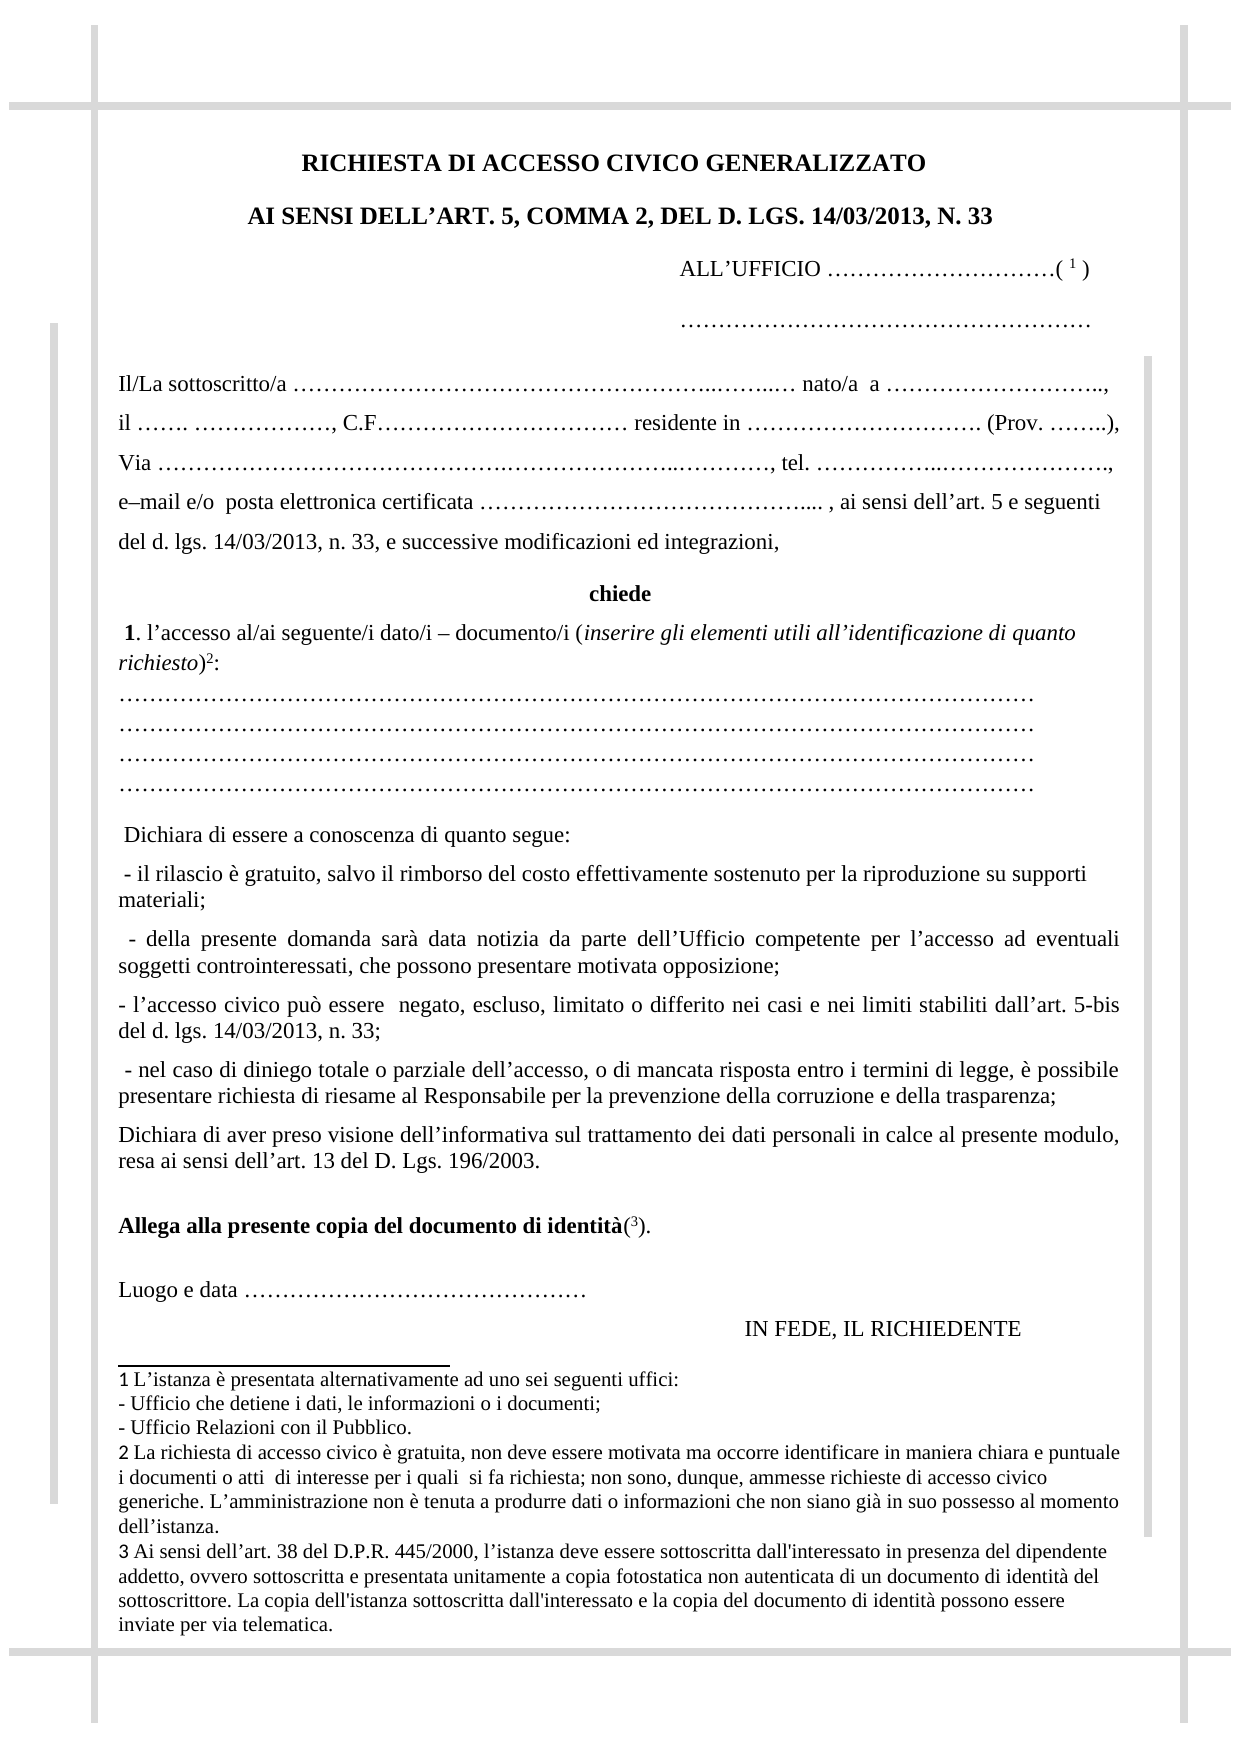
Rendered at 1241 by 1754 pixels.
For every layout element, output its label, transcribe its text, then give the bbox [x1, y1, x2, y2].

text Luogo e data ……………………………………… [118, 1276, 1122, 1302]
text L’istanza è presentata alternativamente ad uno sei seguenti uffici: [118, 1366, 1122, 1391]
text ……………………………………………… [118, 306, 1122, 333]
text Dichiara di essere a conoscenza di quanto segue: [118, 821, 1122, 848]
text - il rilascio è gratuito, salvo il rimborso del costo effettivamente sostenuto per la riproduzione su supporti materiali; [118, 860, 1122, 913]
text 1. l’accesso al/ai seguente/i dato/i – documento/i (inserire gli elementi utili all’identificazione di quanto richiesto): ………………………………………………………………………………………………………… ………………………………………………………………………………………………………… ………………………………………………………………………………………………………… ………………………………………………………………………………………………………… [118, 619, 1122, 797]
text Allega alla presente copia del documento di identità(). [118, 1213, 1122, 1239]
text - della presente domanda sarà data notizia da parte dell’Ufficio competente per l’accesso ad eventuali soggetti controinteressati, che possono presentare motivata opposizione; [118, 925, 1122, 978]
text La richiesta di accesso civico è gratuita, non deve essere motivata ma occorre identificare in maniera chiara e puntuale i documenti o atti di interesse per i quali si fa richiesta; non sono, dunque, ammesse richieste di accesso civico generiche. L’amministrazione non è tenuta a produrre dati o informazioni che non siano già in suo possesso al momento dell’istanza. [118, 1439, 1122, 1538]
text - l’accesso civico può essere negato, escluso, limitato o differito nei casi e nei limiti stabiliti dall’art. 5-bis del d. lgs. 14/03/2013, n. 33; [118, 991, 1122, 1043]
text Il/La sottoscritto/a ………………………………………………..……..… nato/a a ……………………….., il ……. ………………, C.F…………………………… residente in …………………………. (Prov. ……..), Via ……………………………………….…………………..…………, tel. ……………..…………………., e–mail e/o posta elettronica certificata …………………………………….... , ai sensi dell’art. 5 e seguenti del d. lgs. 14/03/2013, n. 33, e successive modificazioni ed integrazioni, [118, 370, 1122, 554]
text RICHIESTA DI ACCESSO CIVICO GENERALIZZATO [118, 148, 1122, 176]
text IN FEDE, IL RICHIEDENTE [118, 1315, 1122, 1341]
text - Ufficio Relazioni con il Pubblico. [118, 1415, 1122, 1439]
text - nel caso di diniego totale o parziale dell’accesso, o di mancata risposta entro i termini di legge, è possibile presentare richiesta di riesame al Responsabile per la prevenzione della corruzione e della trasparenza; [118, 1056, 1122, 1108]
text - Ufficio che detiene i dati, le informazioni o i documenti; [118, 1391, 1122, 1415]
text Dichiara di aver preso visione dell’informativa sul trattamento dei dati personali in calce al presente modulo, resa ai sensi dell’art. 13 del D. Lgs. 196/2003. [118, 1121, 1122, 1174]
text chiede [118, 580, 1122, 606]
text ALL’UFFICIO …………………………( ) [118, 255, 1122, 282]
text AI SENSI DELL’ART. 5, COMMA 2, DEL D. LGS. 14/03/2013, N. 33 [118, 201, 1122, 230]
text Ai sensi dell’art. 38 del D.P.R. 445/2000, l’istanza deve essere sottoscritta dall'interessato in presenza del dipendente addetto, ovvero sottoscritta e presentata unitamente a copia fotostatica non autenticata di un documento di identità del sottoscrittore. La copia dell'istanza sottoscritta dall'interessato e la copia del documento di identità possono essere inviate per via telematica. [118, 1538, 1122, 1636]
